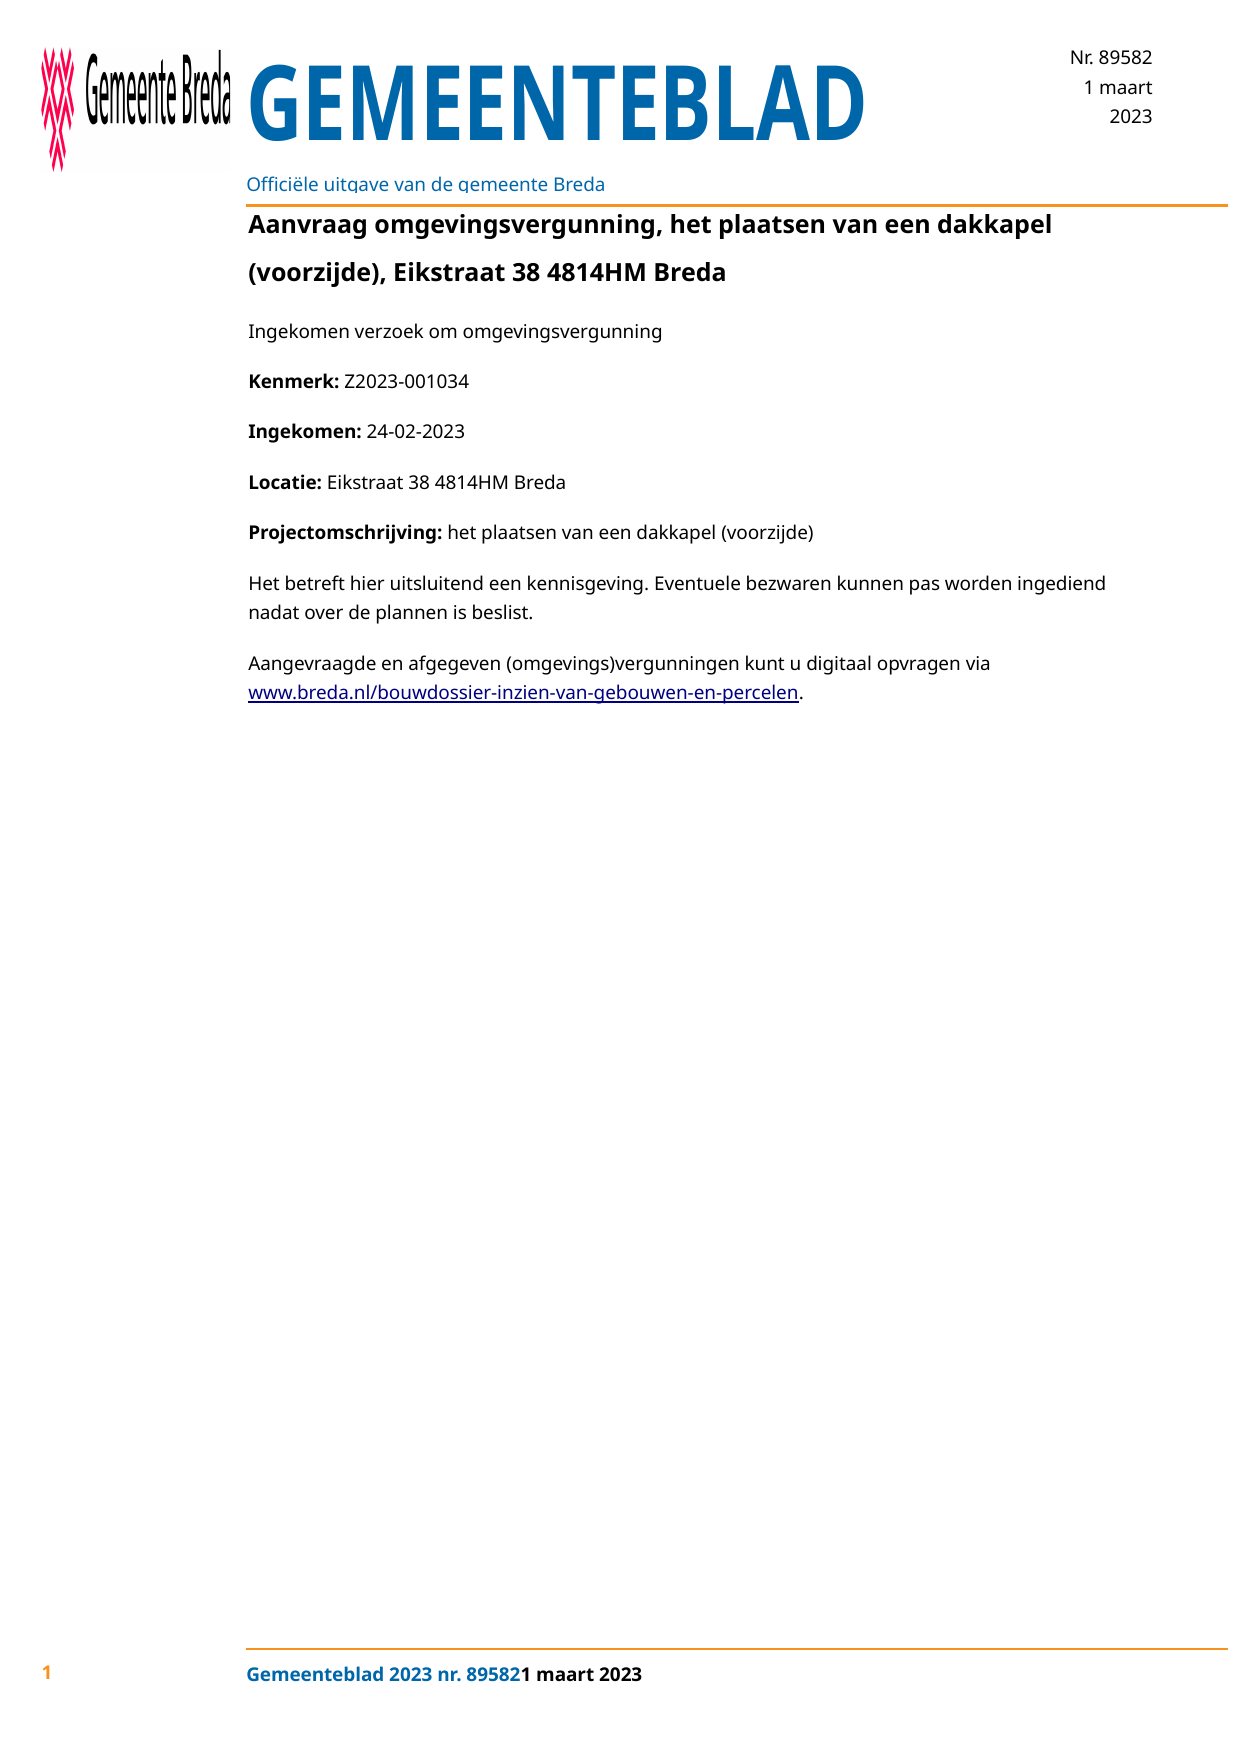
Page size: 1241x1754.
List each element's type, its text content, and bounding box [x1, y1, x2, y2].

text Ingekomen: 24-02-2023 [248, 419, 1152, 444]
text Projectomschrijving: het plaatsen van een dakkapel (voorzijde) [248, 519, 1152, 545]
text Kenmerk: Z2023-001034 [248, 368, 1152, 394]
picture [41, 47, 231, 172]
text Locatie: Eikstraat 38 4814HM Breda [248, 469, 1152, 495]
text Ingekomen verzoek om omgevingsvergunning [248, 318, 1152, 344]
text Aangevraagde en afgegeven (omgevings)vergunningen kunt u digitaal opvragen via www.breda.nl/bouwdossier-inzien-van-gebouwen-en-percelen. [248, 650, 1152, 705]
text Aanvraag omgevingsvergunning, het plaatsen van een dakkapel (voorzijde), Eikstraat 38 4814HM Breda [248, 207, 1152, 288]
text Het betreft hier uitsluitend een kennisgeving. Eventuele bezwaren kunnen pas worden ingediend nadat over de plannen is beslist. [248, 570, 1152, 625]
